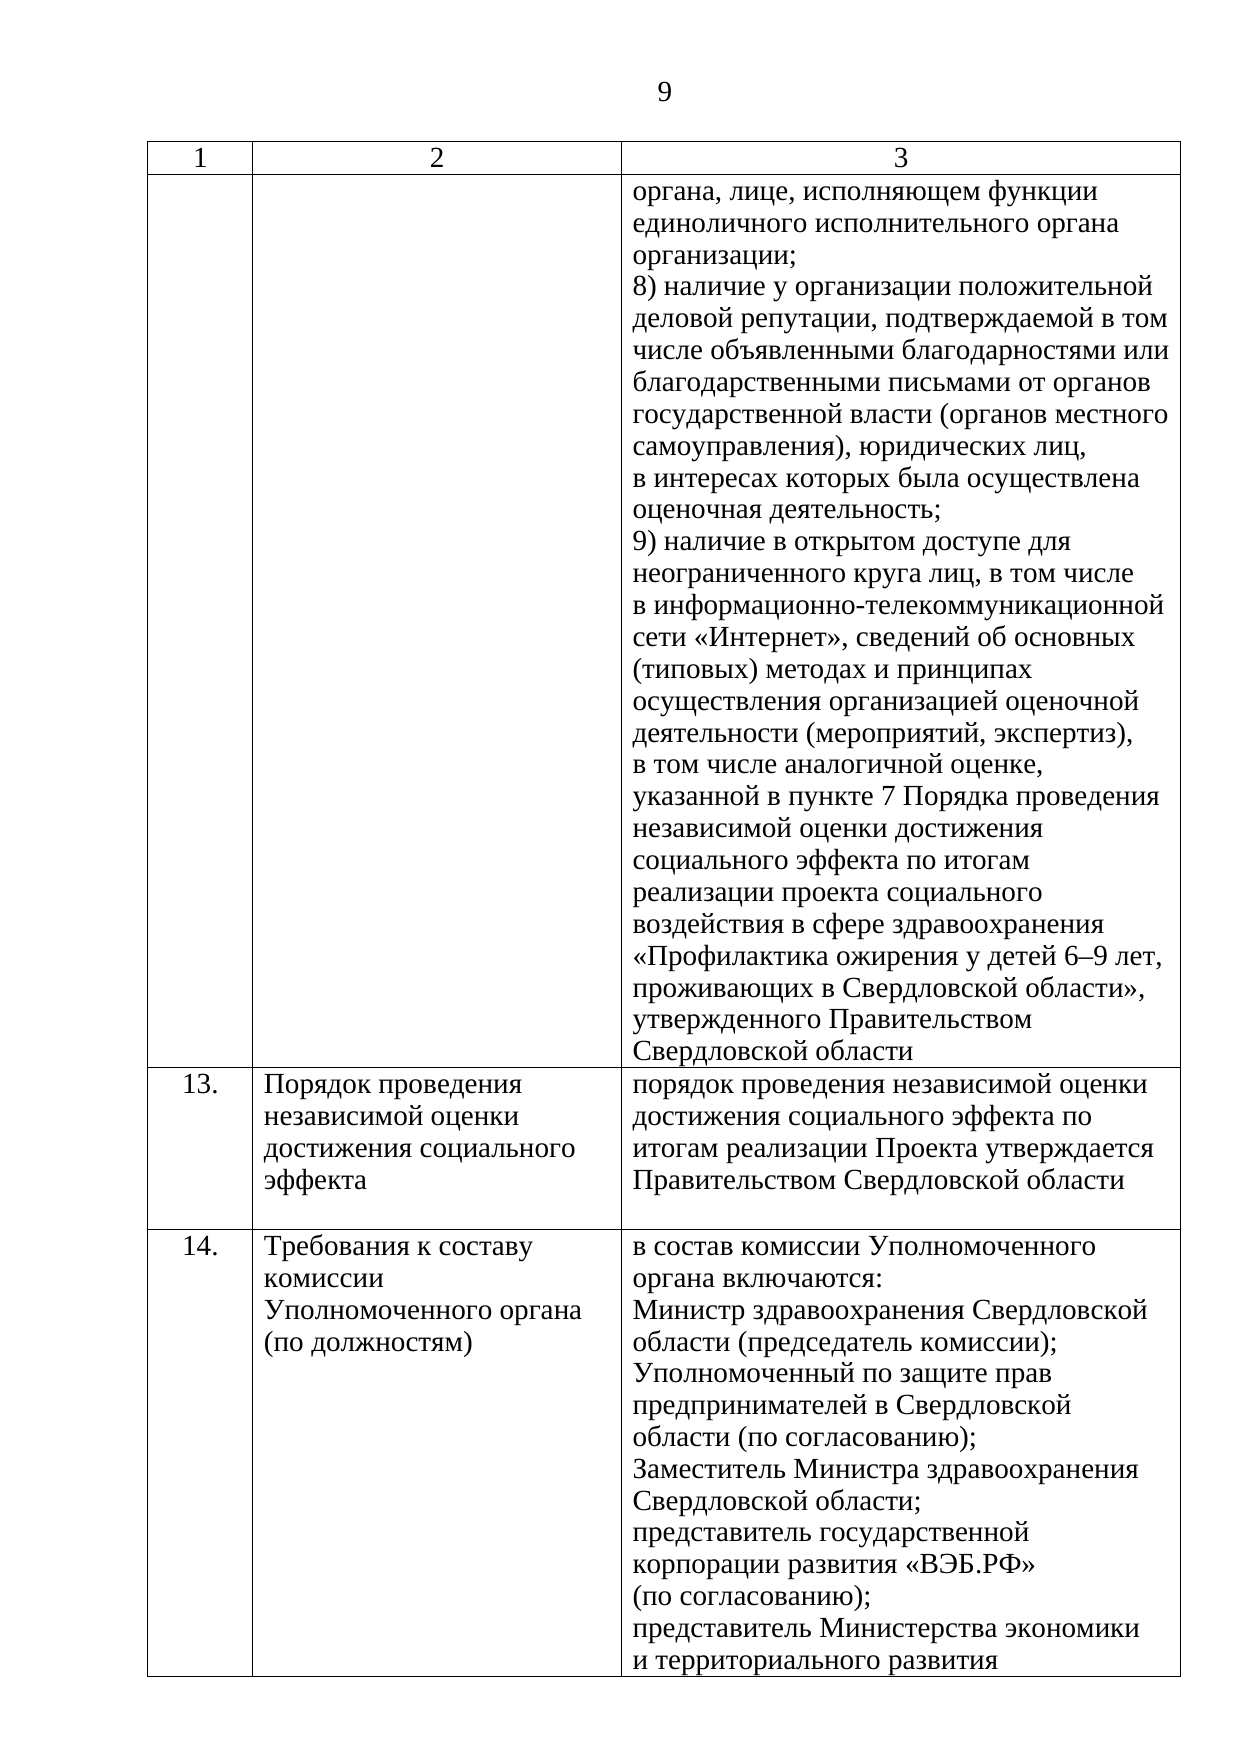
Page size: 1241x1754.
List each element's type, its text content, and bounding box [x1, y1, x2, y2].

table_cell [253, 175, 621, 1067]
table_cell в состав комиссии Уполномоченного органа включаются: Министр здравоохранения Свердловской области (председатель комиссии); Уполномоченный по защите прав предпринимателей в Свердловской области (по согласованию); Заместитель Министра здравоохранения Свердловской области; представитель государственной корпорации развития «ВЭБ.РФ» (по согласованию); представитель Министерства экономики и территориального развития [622, 1230, 1180, 1676]
table_cell [148, 175, 252, 1067]
table_cell Порядок проведения независимой оценки достижения социального эффекта [253, 1068, 621, 1229]
table_cell органа, лице, исполняющем функции единоличного исполнительного органа организации; 8) наличие у организации положительной деловой репутации, подтверждаемой в том числе объявленными благодарностями или благодарственными письмами от органов государственной власти (органов местного самоуправления), юридических лиц, в интересах которых была осуществлена оценочная деятельность; 9) наличие в открытом доступе для неограниченного круга лиц, в том числе в информационно-телекоммуникационной сети «Интернет», сведений об основных (типовых) методах и принципах осуществления организацией оценочной деятельности (мероприятий, экспертиз), в том числе аналогичной оценке, указанной в пункте 7 Порядка проведения независимой оценки достижения социального эффекта по итогам реализации проекта социального воздействия в сфере здравоохранения «Профилактика ожирения у детей 6–9 лет, проживающих в Свердловской области», утвержденного Правительством Свердловской области [622, 175, 1180, 1067]
table_cell 13. [148, 1068, 252, 1229]
table_cell 14. [148, 1230, 252, 1676]
table_header 2 [253, 142, 621, 174]
table_header 1 [148, 142, 252, 174]
table_header 3 [622, 142, 1180, 174]
table_cell порядок проведения независимой оценки достижения социального эффекта по итогам реализации Проекта утверждается Правительством Свердловской области [622, 1068, 1180, 1229]
table_cell Требования к составу комиссии Уполномоченного органа (по должностям) [253, 1230, 621, 1676]
